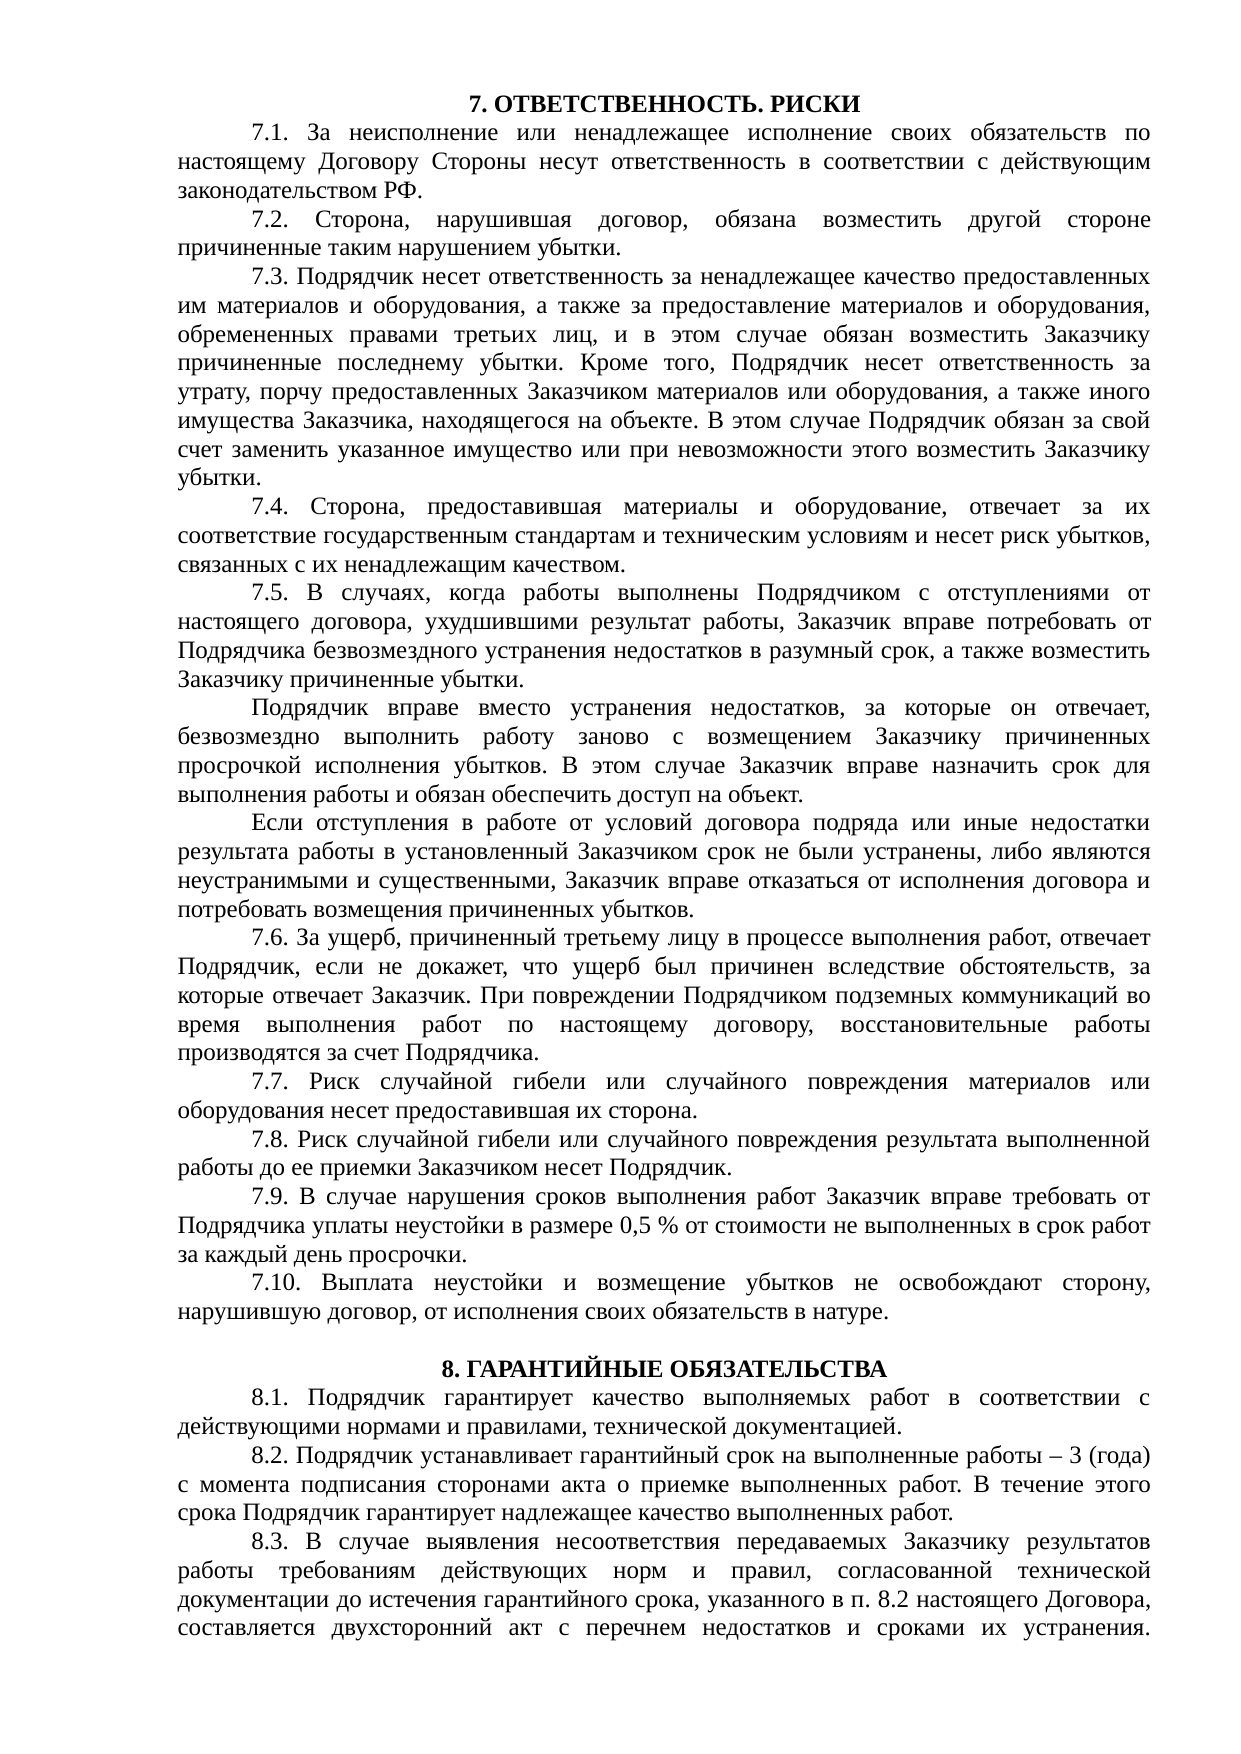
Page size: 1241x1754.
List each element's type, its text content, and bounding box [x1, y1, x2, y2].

text 7.9. В случае нарушения сроков выполнения работ Заказчик вправе требовать от Подрядчика уплаты неустойки в размере 0,5 % от стоимости не выполненных в срок работ за каждый день просрочки. [177, 1181, 1152, 1267]
text 7.6. За ущерб, причиненный третьему лицу в процессе выполнения работ, отвечает Подрядчик, если не докажет, что ущерб был причинен вследствие обстоятельств, за которые отвечает Заказчик. При повреждении Подрядчиком подземных коммуникаций во время выполнения работ по настоящему договору, восстановительные работы производятся за счет Подрядчика. [177, 922, 1152, 1066]
text Подрядчик вправе вместо устранения недостатков, за которые он отвечает, безвозмездно выполнить работу заново с возмещением Заказчику причиненных просрочкой исполнения убытков. В этом случае Заказчик вправе назначить срок для выполнения работы и обязан обеспечить доступ на объект. [177, 692, 1152, 807]
text 7.8. Риск случайной гибели или случайного повреждения результата выполненной работы до ее приемки Заказчиком несет Подрядчик. [177, 1124, 1152, 1181]
text 7. ОТВЕТСТВЕННОСТЬ. РИСКИ [177, 89, 1152, 117]
text 8.2. Подрядчик устанавливает гарантийный срок на выполненные работы – 3 (года) с момента подписания сторонами акта о приемке выполненных работ. В течение этого срока Подрядчик гарантирует надлежащее качество выполненных работ. [177, 1440, 1152, 1526]
text 7.1. За неисполнение или ненадлежащее исполнение своих обязательств по настоящему Договору Стороны несут ответственность в соответствии с действующим законодательством РФ. [177, 117, 1152, 204]
text 8.3. В случае выявления несоответствия передаваемых Заказчику результатов работы требованиям действующих норм и правил, согласованной технической документации до истечения гарантийного срока, указанного в п. 8.2 настоящего Договора, составляется двухсторонний акт с перечнем недостатков и сроками их устранения. [177, 1526, 1152, 1641]
text 7.7. Риск случайной гибели или случайного повреждения материалов или оборудования несет предоставившая их сторона. [177, 1066, 1152, 1124]
text Если отступления в работе от условий договора подряда или иные недостатки результата работы в установленный Заказчиком срок не были устранены, либо являются неустранимыми и существенными, Заказчик вправе отказаться от исполнения договора и потребовать возмещения причиненных убытков. [177, 807, 1152, 922]
text 7.3. Подрядчик несет ответственность за ненадлежащее качество предоставленных им материалов и оборудования, а также за предоставление материалов и оборудования, обремененных правами третьих лиц, и в этом случае обязан возместить Заказчику причиненные последнему убытки. Кроме того, Подрядчик несет ответственность за утрату, порчу предоставленных Заказчиком материалов или оборудования, а также иного имущества Заказчика, находящегося на объекте. В этом случае Подрядчик обязан за свой счет заменить указанное имущество или при невозможности этого возместить Заказчику убытки. [177, 261, 1152, 491]
text 7.5. В случаях, когда работы выполнены Подрядчиком с отступлениями от настоящего договора, ухудшившими результат работы, Заказчик вправе потребовать от Подрядчика безвозмездного устранения недостатков в разумный срок, а также возместить Заказчику причиненные убытки. [177, 577, 1152, 692]
text 8. ГАРАНТИЙНЫЕ ОБЯЗАТЕЛЬСТВА [177, 1354, 1152, 1382]
text 7.2. Сторона, нарушившая договор, обязана возместить другой стороне причиненные таким нарушением убытки. [177, 204, 1152, 261]
text 8.1. Подрядчик гарантирует качество выполняемых работ в соответствии с действующими нормами и правилами, технической документацией. [177, 1382, 1152, 1440]
text 7.4. Сторона, предоставившая материалы и оборудование, отвечает за их соответствие государственным стандартам и техническим условиям и несет риск убытков, связанных с их ненадлежащим качеством. [177, 491, 1152, 577]
text 7.10. Выплата неустойки и возмещение убытков не освобождают сторону, нарушившую договор, от исполнения своих обязательств в натуре. [177, 1267, 1152, 1325]
